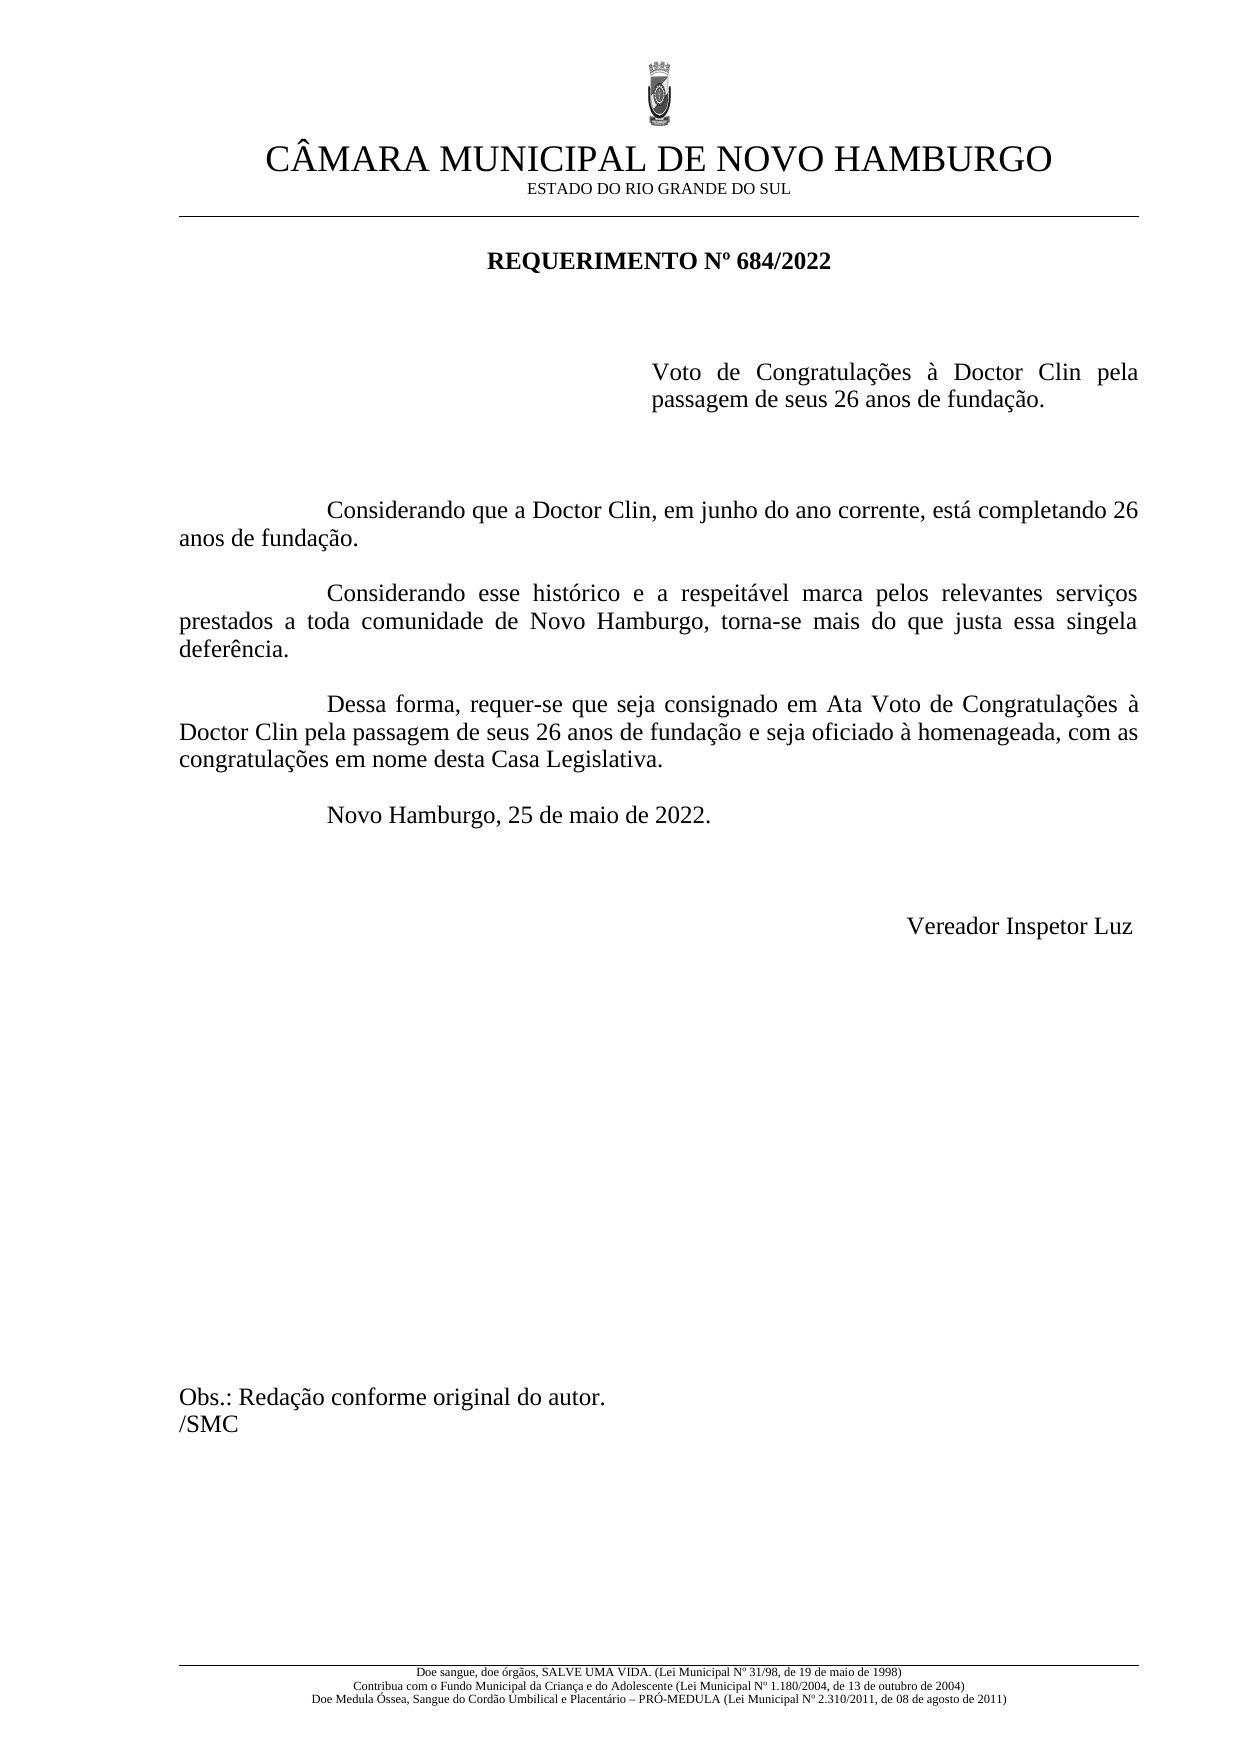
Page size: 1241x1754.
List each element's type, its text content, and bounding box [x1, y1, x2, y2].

text Novo Hamburgo, 25 de maio de 2022. [179, 801, 1139, 829]
text REQUERIMENTO Nº 684/2022 [179, 247, 1139, 274]
text Vereador Inspetor Luz [179, 912, 1139, 939]
text Dessa forma, requer-se que seja consignado em Ata Voto de Congratulações à Doctor Clin pela passagem de seus 26 anos de fundação e seja oficiado à homenageada, com as congratulações em nome desta Casa Legislativa. [179, 690, 1139, 773]
text Voto de Congratulações à Doctor Clin pela passagem de seus 26 anos de fundação. [651, 358, 1139, 413]
text Considerando que a Doctor Clin, em junho do ano corrente, está completando 26 anos de fundação. [179, 496, 1139, 552]
text /SMC [179, 1411, 1139, 1438]
text Obs.: Redação conforme original do autor. [179, 1383, 1139, 1411]
text Considerando esse histórico e a respeitável marca pelos relevantes serviços prestados a toda comunidade de Novo Hamburgo, torna-se mais do que justa essa singela deferência. [179, 579, 1139, 662]
